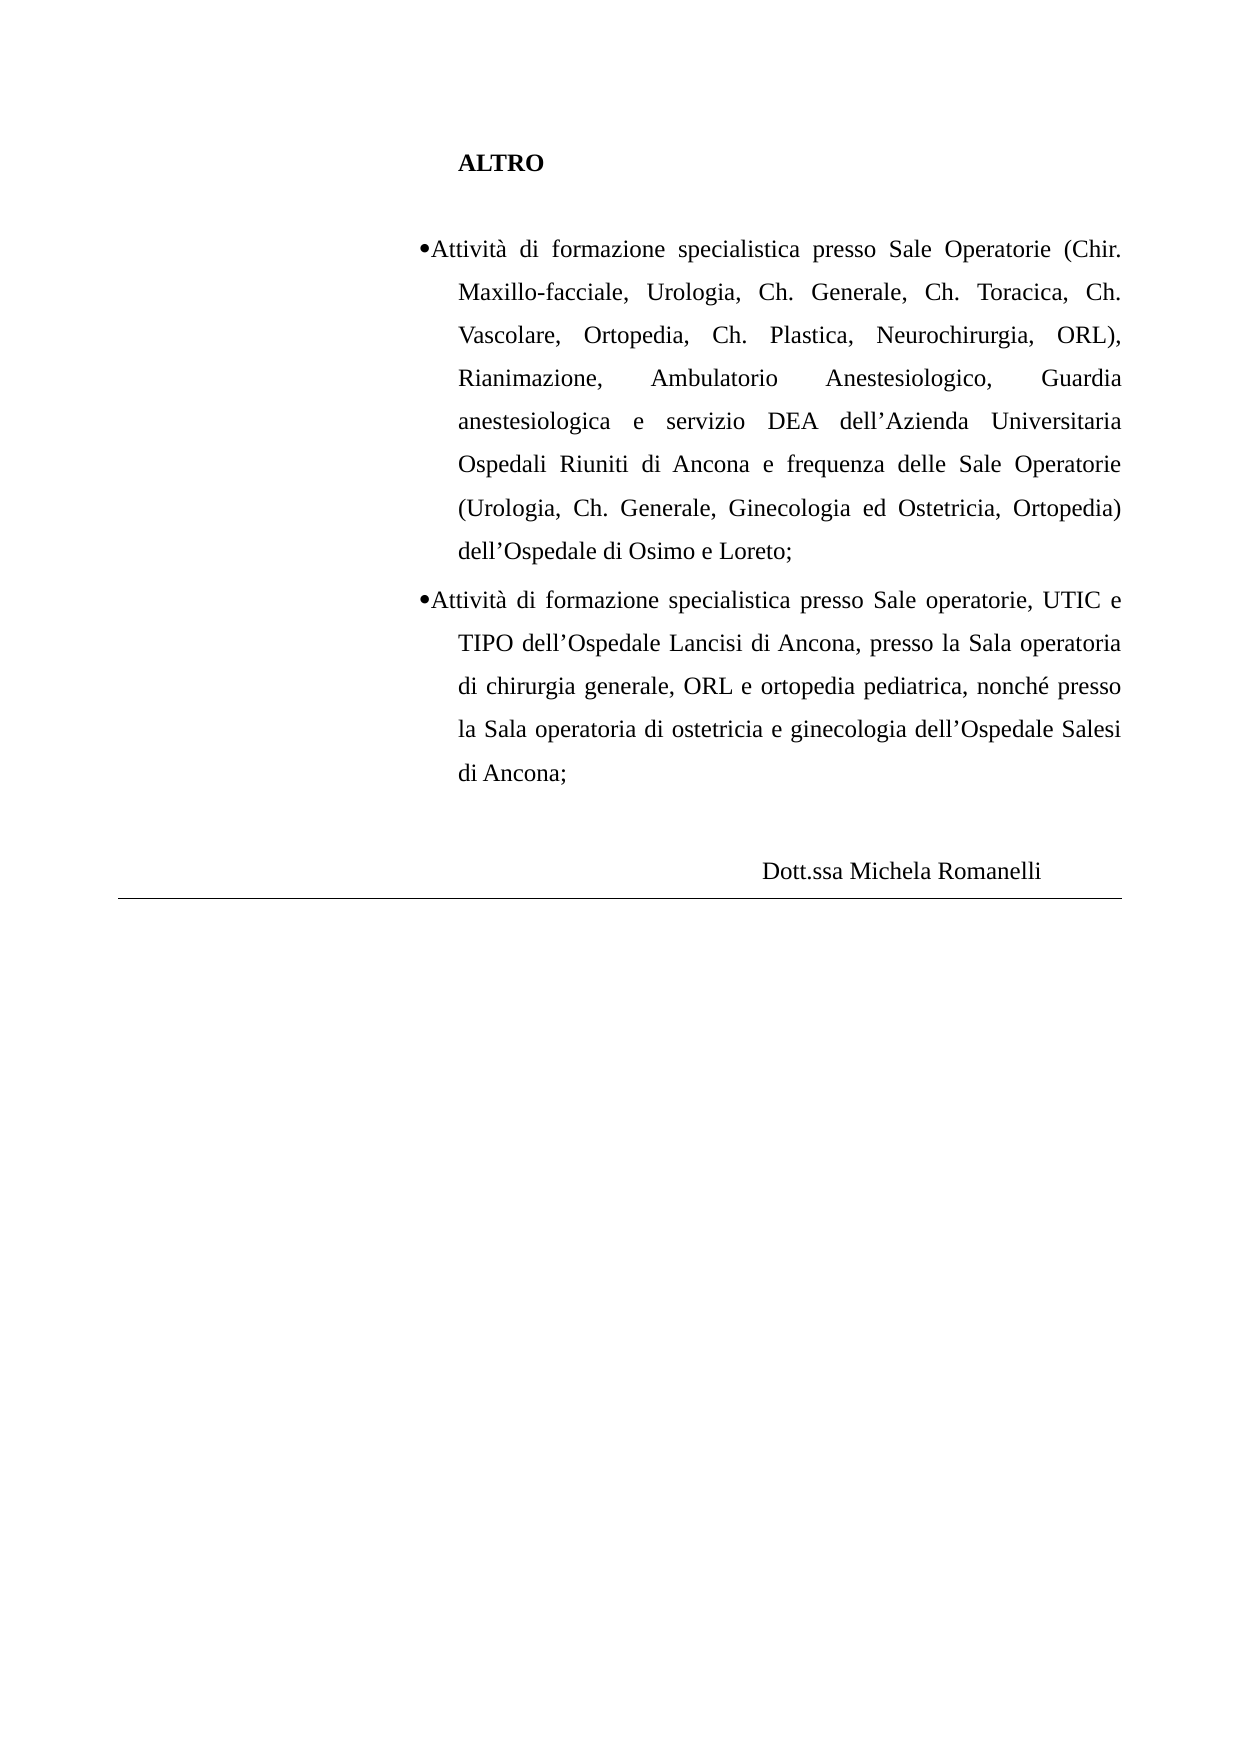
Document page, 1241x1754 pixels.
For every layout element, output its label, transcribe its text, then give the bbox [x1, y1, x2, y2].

text Dott.ssa Michela Romanelli [118, 856, 1122, 898]
text ALTRO [458, 148, 1122, 176]
list Attività di formazione specialistica presso Sale operatorie, UTIC e TIPO dell’Ospedale Lancisi di Ancona, presso la Sala operatoria di chirurgia generale, ORL e ortopedia pediatrica, nonché presso la Sala operatoria di ostetricia e ginecologia dell’Ospedale Salesi di Ancona; [420, 585, 1122, 786]
list Attività di formazione specialistica presso Sale Operatorie (Chir. Maxillo-facciale, Urologia, Ch. Generale, Ch. Toracica, Ch. Vascolare, Ortopedia, Ch. Plastica, Neurochirurgia, ORL), Rianimazione, Ambulatorio Anestesiologico, Guardia anestesiologica e servizio DEA dell’Azienda Universitaria Ospedali Riuniti di Ancona e frequenza delle Sale Operatorie (Urologia, Ch. Generale, Ginecologia ed Ostetricia, Ortopedia) dell’Ospedale di Osimo e Loreto; [420, 234, 1122, 564]
